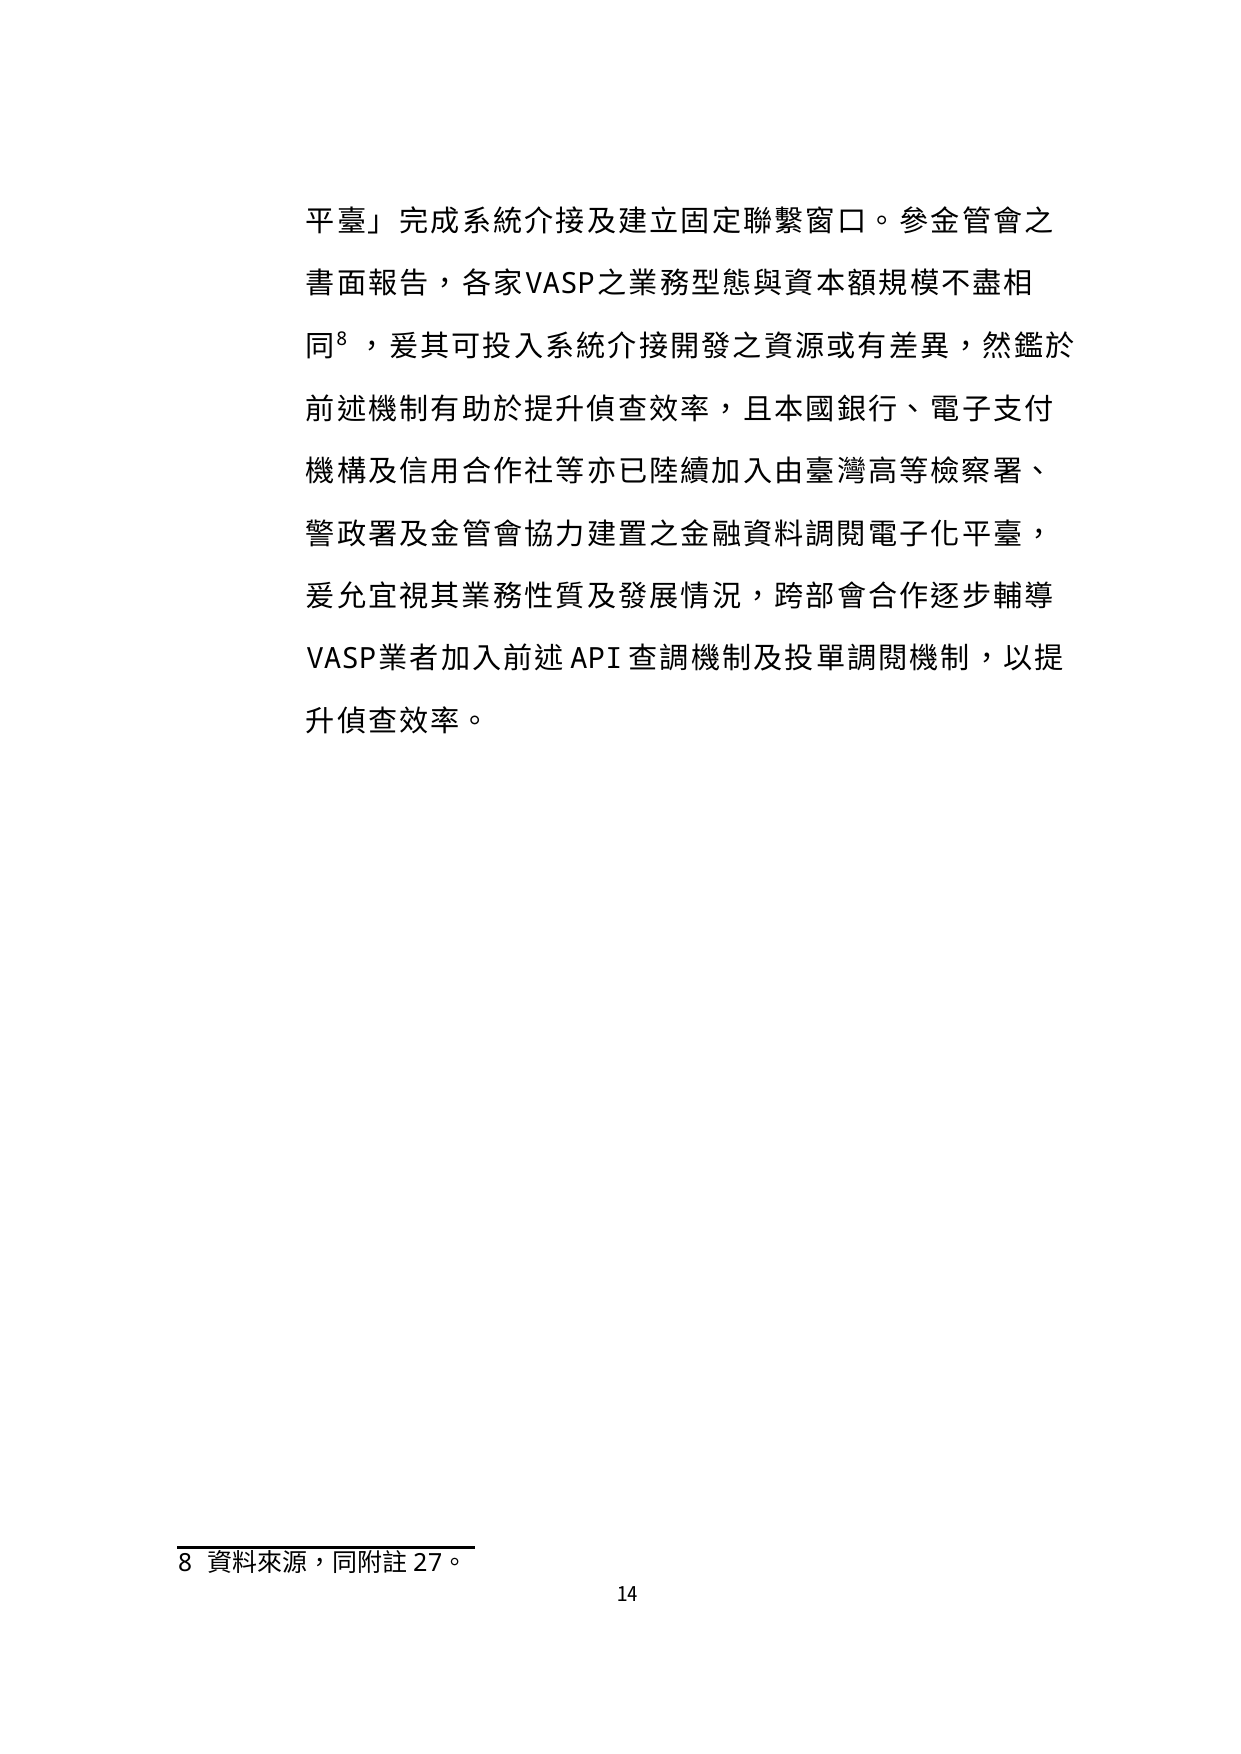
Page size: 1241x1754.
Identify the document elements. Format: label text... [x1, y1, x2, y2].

text 資料來源，同附註27。 [177, 1548, 1078, 1577]
text 平臺」完成系統介接及建立固定聯繫窗口。參金管會之書面報告，各家VASP之業務型態與資本額規模不盡相同，爰其可投入系統介接開發之資源或有差異，然鑑於前述機制有助於提升偵查效率，且本國銀行、電子支付機構及信用合作社等亦已陸續加入由臺灣高等檢察署、警政署及金管會協力建置之金融資料調閱電子化平臺，爰允宜視其業務性質及發展情況，跨部會合作逐步輔導VASP業者加入前述API查調機制及投單調閱機制，以提升偵查效率。 [268, 177, 1075, 740]
